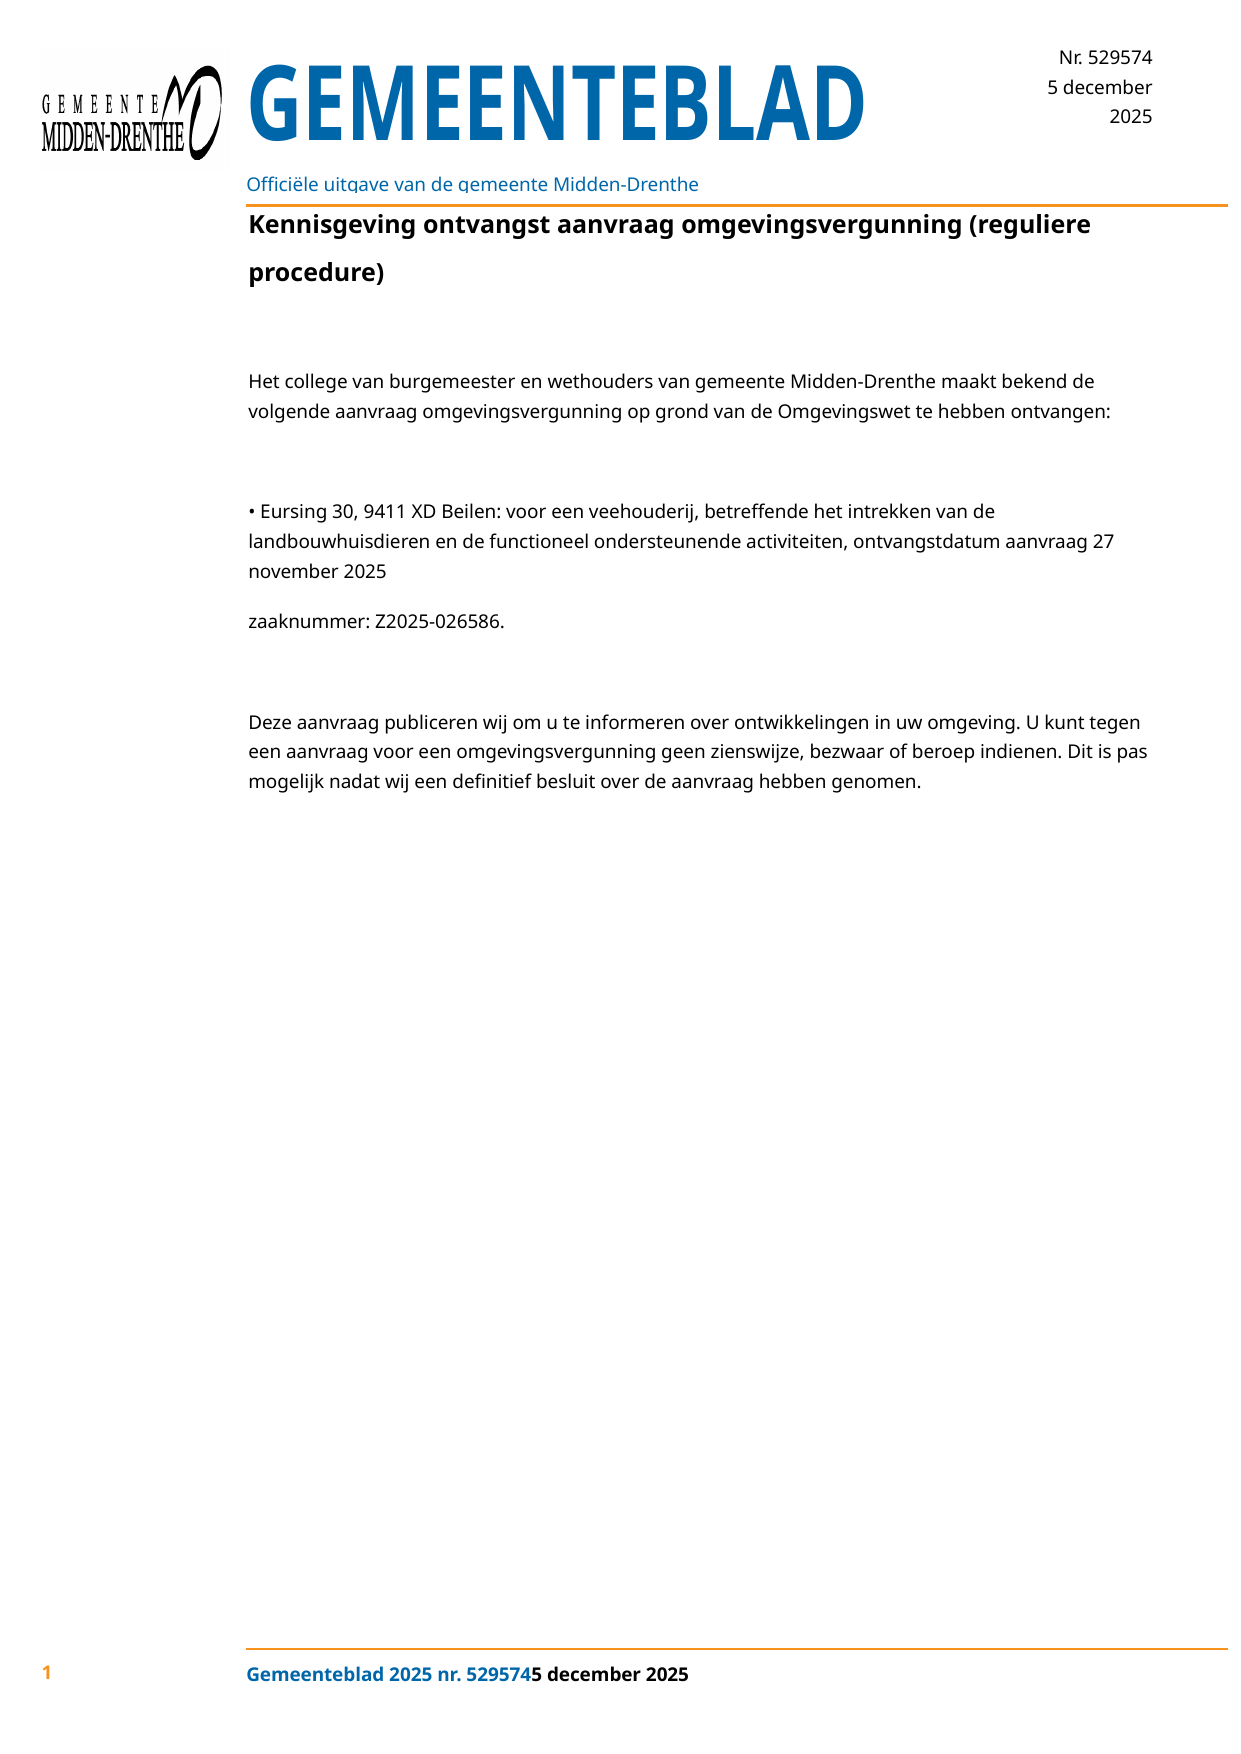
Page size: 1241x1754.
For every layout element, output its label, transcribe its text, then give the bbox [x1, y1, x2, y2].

text Deze aanvraag publiceren wij om u te informeren over ontwikkelingen in uw omgeving. U kunt tegen een aanvraag voor een omgevingsvergunning geen zienswijze, bezwaar of beroep indienen. Dit is pas mogelijk nadat wij een definitief besluit over de aanvraag hebben genomen. [248, 709, 1152, 794]
picture [41, 47, 231, 172]
text Kennisgeving ontvangst aanvraag omgevingsvergunning (reguliere procedure) [248, 207, 1152, 288]
text zaaknummer: Z2025-026586. [248, 608, 1152, 634]
text • Eursing 30, 9411 XD Beilen: voor een veehouderij, betreffende het intrekken van de landbouwhuisdieren en de functioneel ondersteunende activiteiten, ontvangstdatum aanvraag 27 november 2025 [248, 499, 1152, 584]
text Het college van burgemeester en wethouders van gemeente Midden-Drenthe maakt bekend de volgende aanvraag omgevingsvergunning op grond van de Omgevingswet te hebben ontvangen: [248, 368, 1152, 424]
